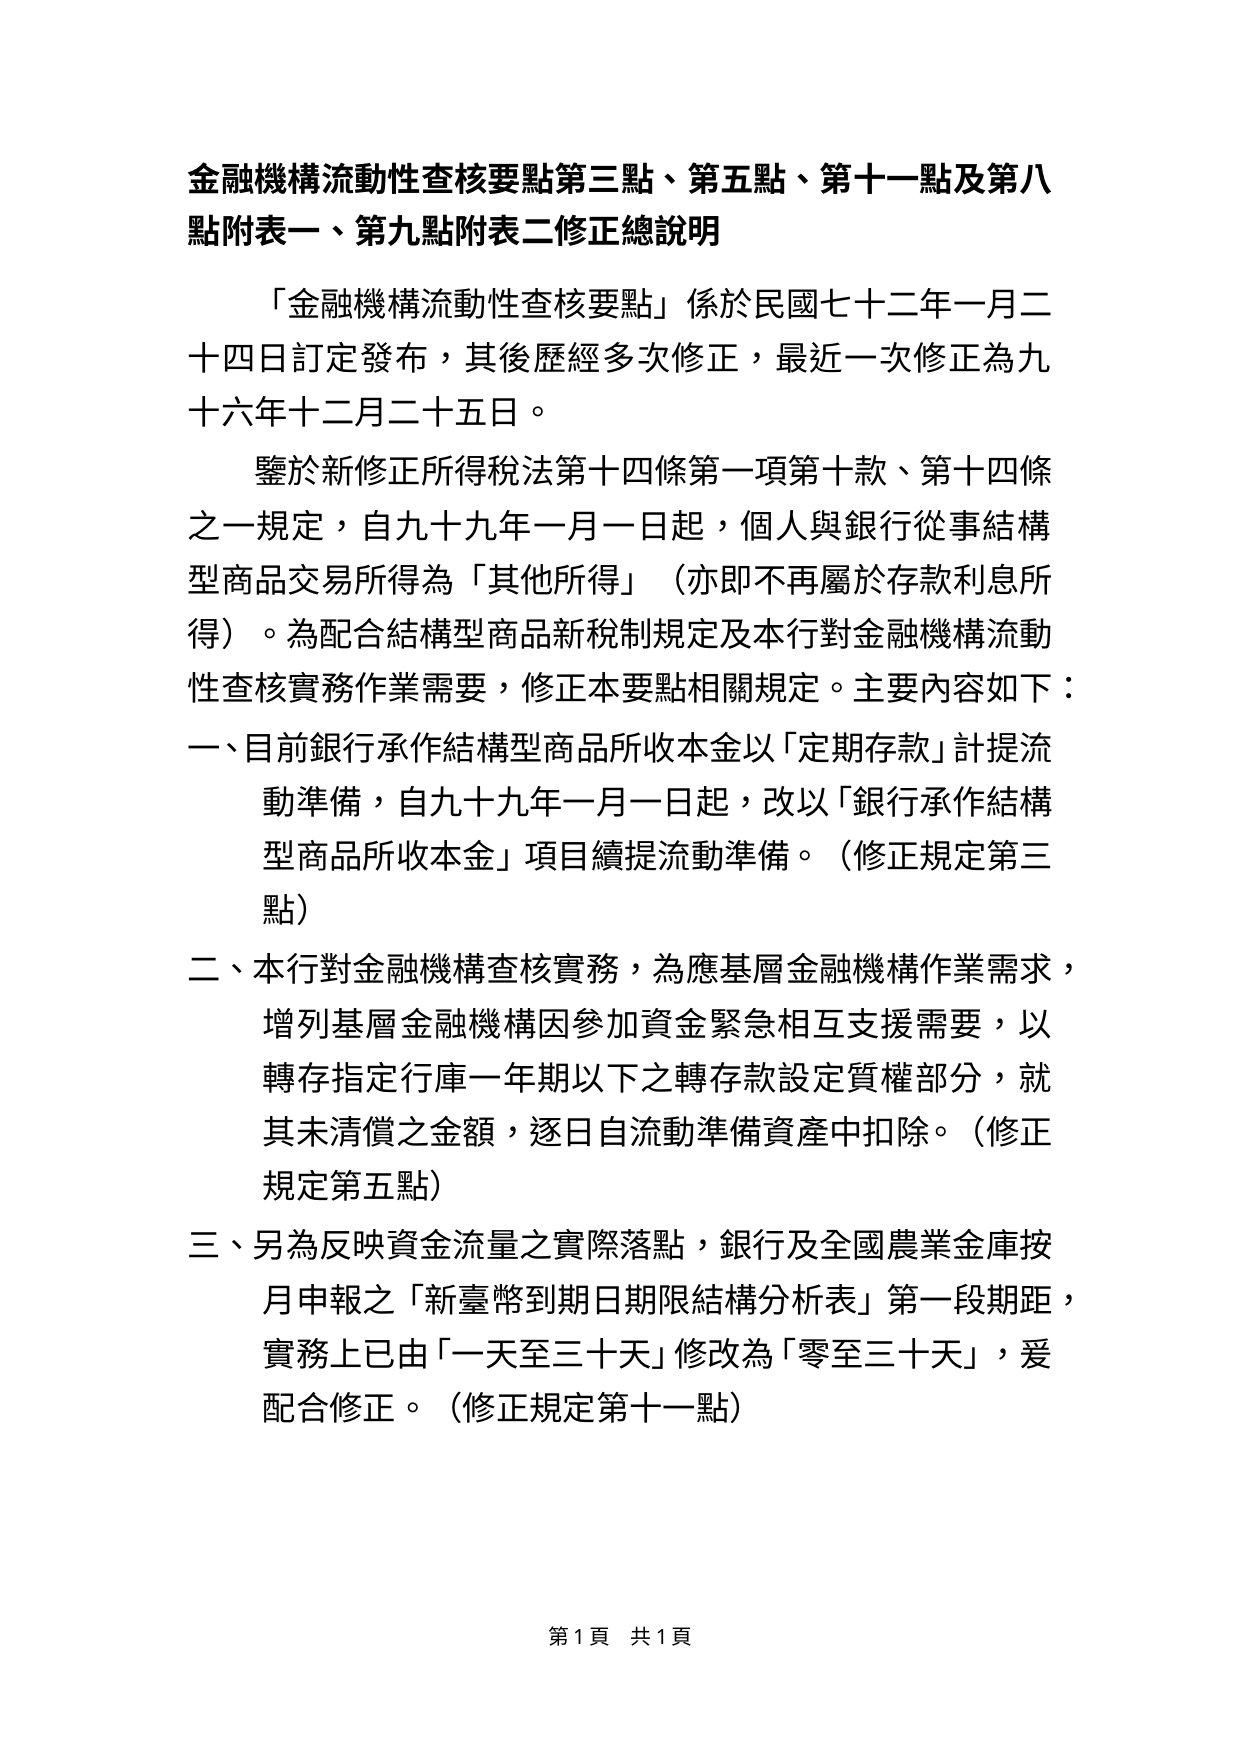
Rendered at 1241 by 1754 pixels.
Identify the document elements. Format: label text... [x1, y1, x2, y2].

text 「金融機構流動性查核要點」係於民國七十二年一月二十四日訂定發布，其後歷經多次修正，最近一次修正為九十六年十二月二十五日。 [187, 273, 1053, 435]
text 鑒於新修正所得稅法第十四條第一項第十款、第十四條之一規定，自九十九年一月一日起，個人與銀行從事結構型商品交易所得為「其他所得」（亦即不再屬於存款利息所得）。為配合結構型商品新稅制規定及本行對金融機構流動性查核實務作業需要，修正本要點相關規定。主要內容如下： [187, 441, 1053, 711]
text 三、另為反映資金流量之實際落點，銀行及全國農業金庫按月申報之「新臺幣到期日期限結構分析表」第一段期距，實務上已由「一天至三十天」修改為「零至三十天」，爰配合修正。（修正規定第十一點） [187, 1214, 1053, 1431]
text 二、本行對金融機構查核實務，為應基層金融機構作業需求，增列基層金融機構因參加資金緊急相互支援需要，以轉存指定行庫一年期以下之轉存款設定質權部分，就其未清償之金額，逐日自流動準備資產中扣除。（修正規定第五點） [187, 938, 1053, 1209]
text 一、目前銀行承作結構型商品所收本金以「定期存款」計提流動準備，自九十九年一月一日起，改以「銀行承作結構型商品所收本金」項目續提流動準備。（修正規定第三點） [187, 717, 1053, 933]
text 金融機構流動性查核要點第三點、第五點、第十一點及第八點附表一、第九點附表二修正總說明 [187, 150, 1053, 254]
